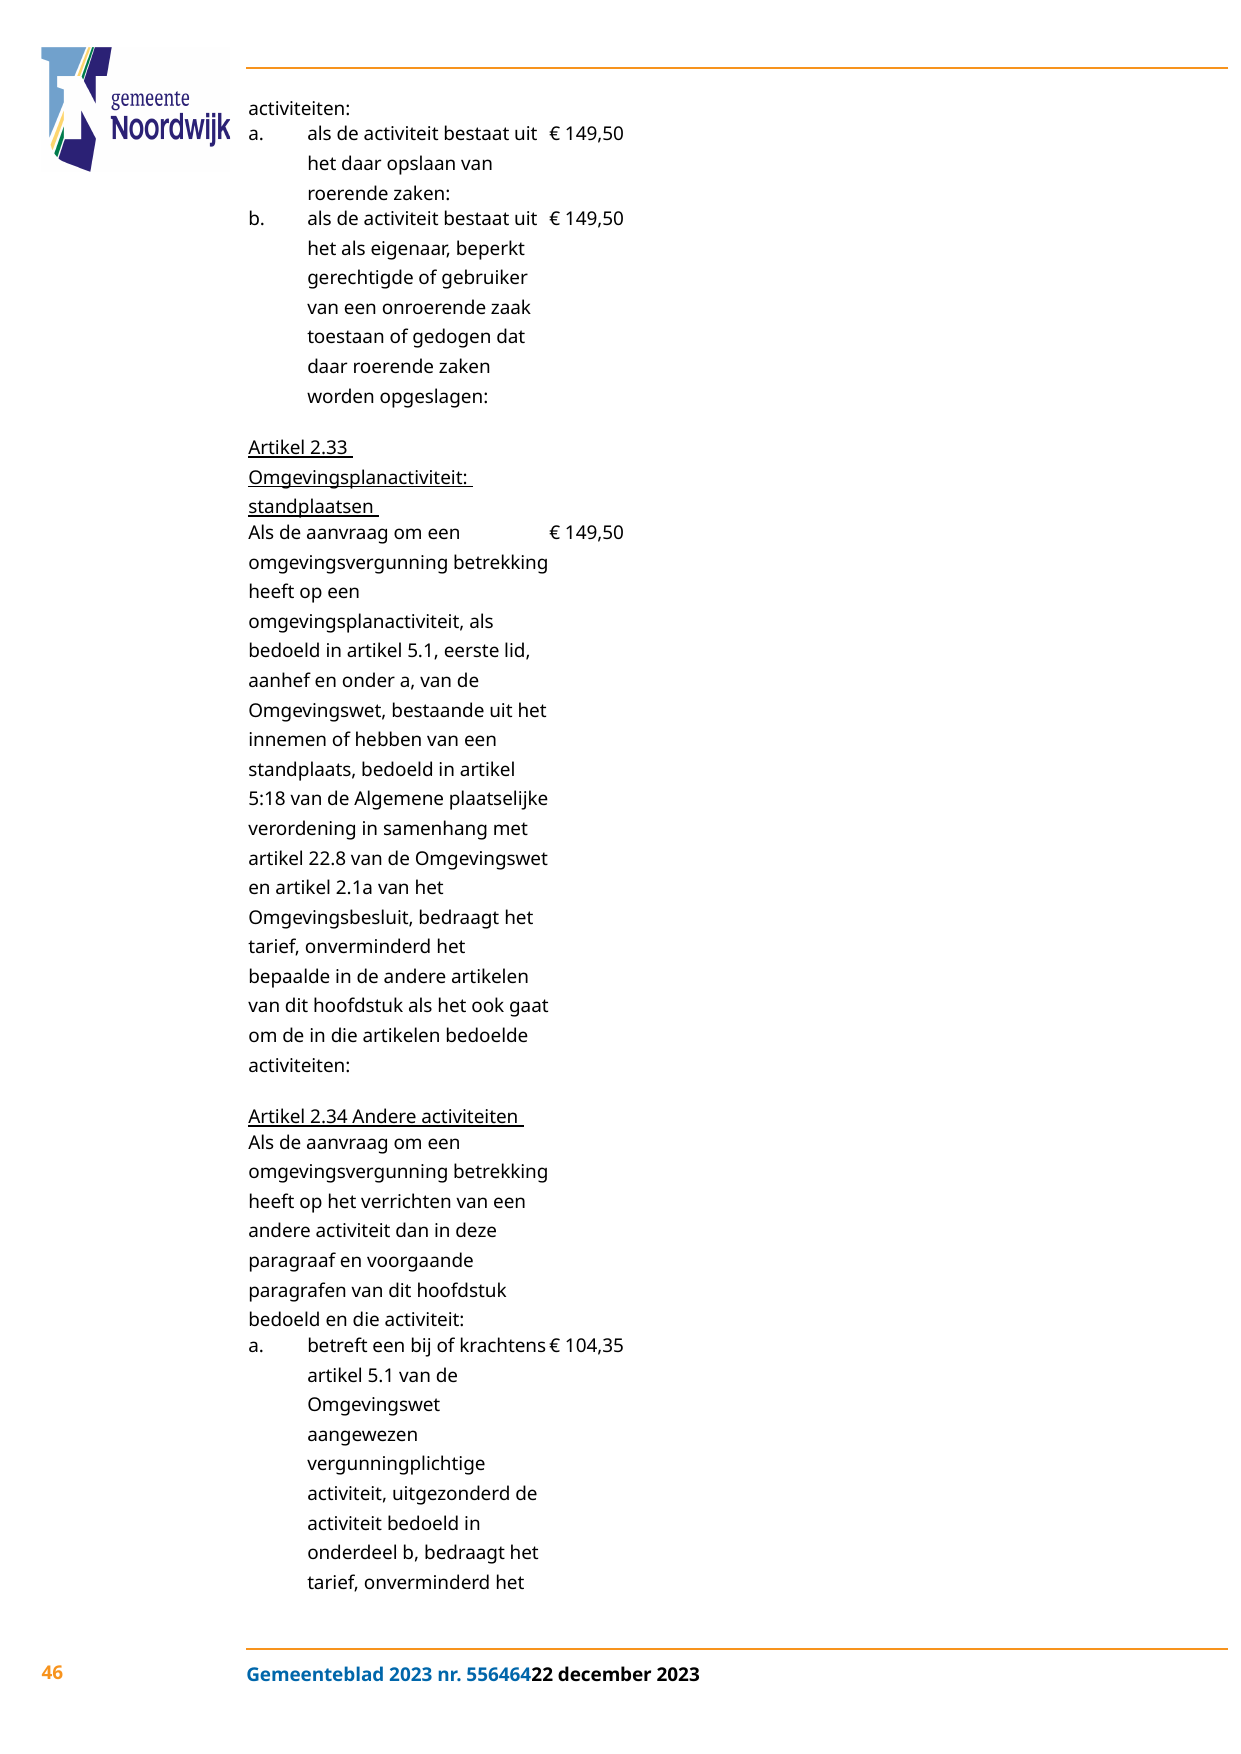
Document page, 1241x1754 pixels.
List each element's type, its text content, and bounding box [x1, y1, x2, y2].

table_cell € 149,50 [549, 519, 1152, 1077]
table_cell [549, 95, 1152, 121]
table_cell als de activiteit bestaat uit het als eigenaar, beperkt gerechtigde of gebruiker van een onroerende zaak toestaan of gedogen dat daar roerende zaken worden opgeslagen: [248, 205, 549, 409]
table_cell betreft een bij of krachtens artikel 5.1 van de Omgevingswet aangewezen vergunningplichtige activiteit, uitgezonderd de activiteit bedoeld in onderdeel b, bedraagt het tarief, onverminderd het [248, 1332, 549, 1594]
table_cell [549, 1078, 1152, 1103]
table_cell [248, 1078, 549, 1103]
table_cell [549, 409, 1152, 434]
table_cell € 149,50 [549, 205, 1152, 409]
table_cell Als de aanvraag om een omgevingsvergunning betrekking heeft op het verrichten van een andere activiteit dan in deze paragraaf en voorgaande paragrafen van dit hoofdstuk bedoeld en die activiteit: [248, 1129, 549, 1332]
table_cell [248, 409, 549, 434]
table_cell [549, 434, 1152, 519]
table_cell € 149,50 [549, 121, 1152, 205]
table_cell Artikel 2.33 Omgevingsplanactiviteit: standplaatsen [248, 434, 549, 519]
table_cell activiteiten: [248, 95, 549, 121]
table_cell als de activiteit bestaat uit het daar opslaan van roerende zaken: [248, 121, 549, 205]
table_cell € 104,35 [549, 1332, 1152, 1594]
table_cell Artikel 2.34 Andere activiteiten [248, 1103, 549, 1129]
table_cell [549, 1103, 1152, 1129]
table_cell [549, 1129, 1152, 1332]
picture [41, 47, 231, 172]
table_cell Als de aanvraag om een omgevingsvergunning betrekking heeft op een omgevingsplanactiviteit, als bedoeld in artikel 5.1, eerste lid, aanhef en onder a, van de Omgevingswet, bestaande uit het innemen of hebben van een standplaats, bedoeld in artikel 5:18 van de Algemene plaatselijke verordening in samenhang met artikel 22.8 van de Omgevingswet en artikel 2.1a van het Omgevingsbesluit, bedraagt het tarief, onverminderd het bepaalde in de andere artikelen van dit hoofdstuk als het ook gaat om de in die artikelen bedoelde activiteiten: [248, 519, 549, 1077]
